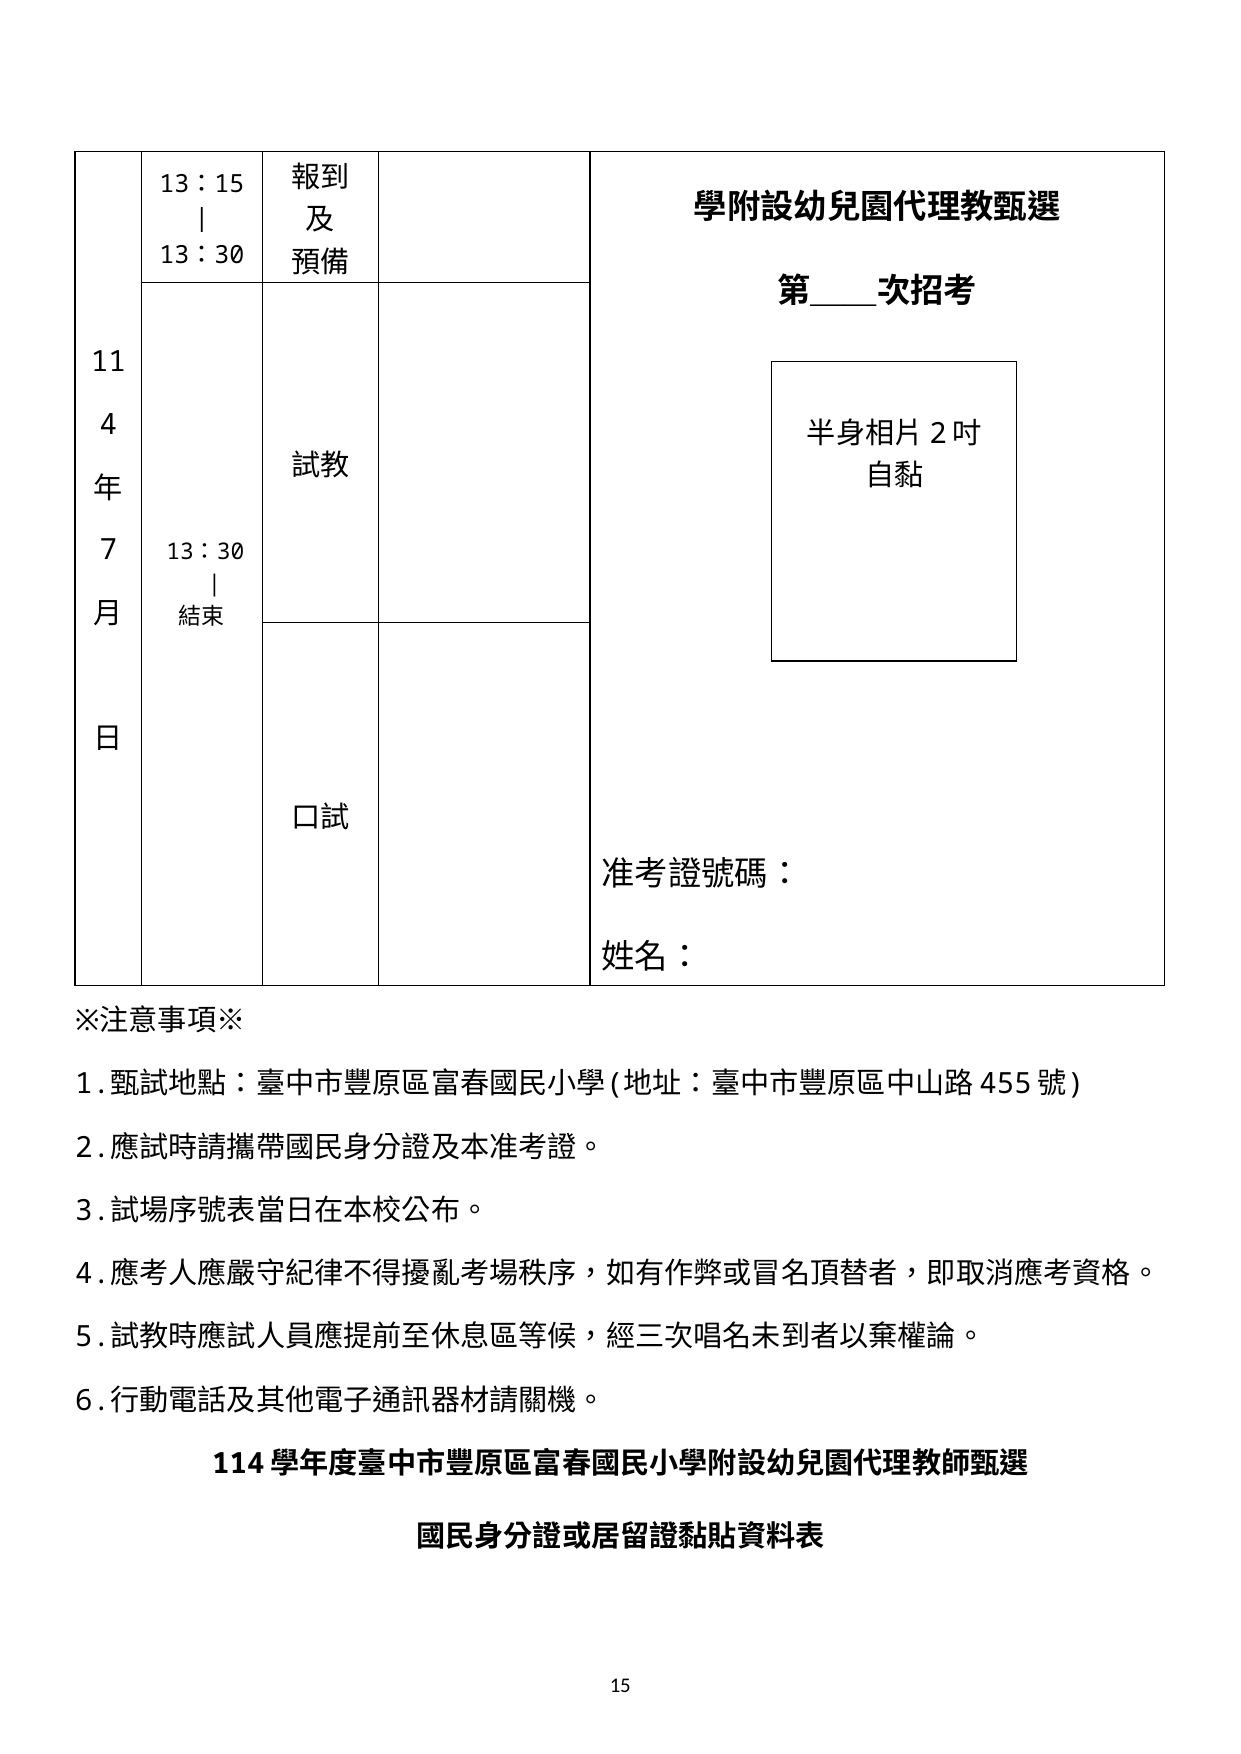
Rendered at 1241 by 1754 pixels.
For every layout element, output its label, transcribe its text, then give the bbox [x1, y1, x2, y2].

text 1.甄試地點：臺中市豐原區富春國民小學(地址：臺中市豐原區中山路455號) [75, 1060, 1165, 1102]
text 3.試場序號表當日在本校公布。 [75, 1187, 1165, 1229]
table_cell 114年 7月 日 [76, 152, 141, 985]
text 國民身分證或居留證黏貼資料表 [75, 1492, 1165, 1555]
text 114學年度臺中市豐原區富春國民小學附設幼兒園代理教師甄選 [75, 1439, 1165, 1482]
table_cell [379, 623, 589, 985]
table_cell 13：15 | 13：30 [142, 152, 262, 282]
text 2.應試時請攜帶國民身分證及本准考證。 [75, 1123, 1165, 1166]
table_cell [379, 152, 589, 282]
text ※注意事項※ [75, 997, 1165, 1039]
text 5.試教時應試人員應提前至休息區等候，經三次唱名未到者以棄權論。 [75, 1313, 1165, 1355]
text 4.應考人應嚴守紀律不得擾亂考場秩序，如有作弊或冒名頂替者，即取消應考資格。 [75, 1250, 1165, 1292]
table_cell 13：30 | 結束 [142, 283, 262, 985]
text 6.行動電話及其他電子通訊器材請關機。 [75, 1376, 1165, 1419]
table_cell [379, 283, 589, 622]
table_header 114學年度臺中市豐原區富春國民小學附設幼兒園代理教甄選 第＿＿次招考 准考證號碼： 姓名： [591, 152, 1164, 985]
table_cell 報到 及 預備 [263, 152, 378, 282]
table_cell 口試 [263, 623, 378, 985]
table_cell 試教 [263, 283, 378, 622]
